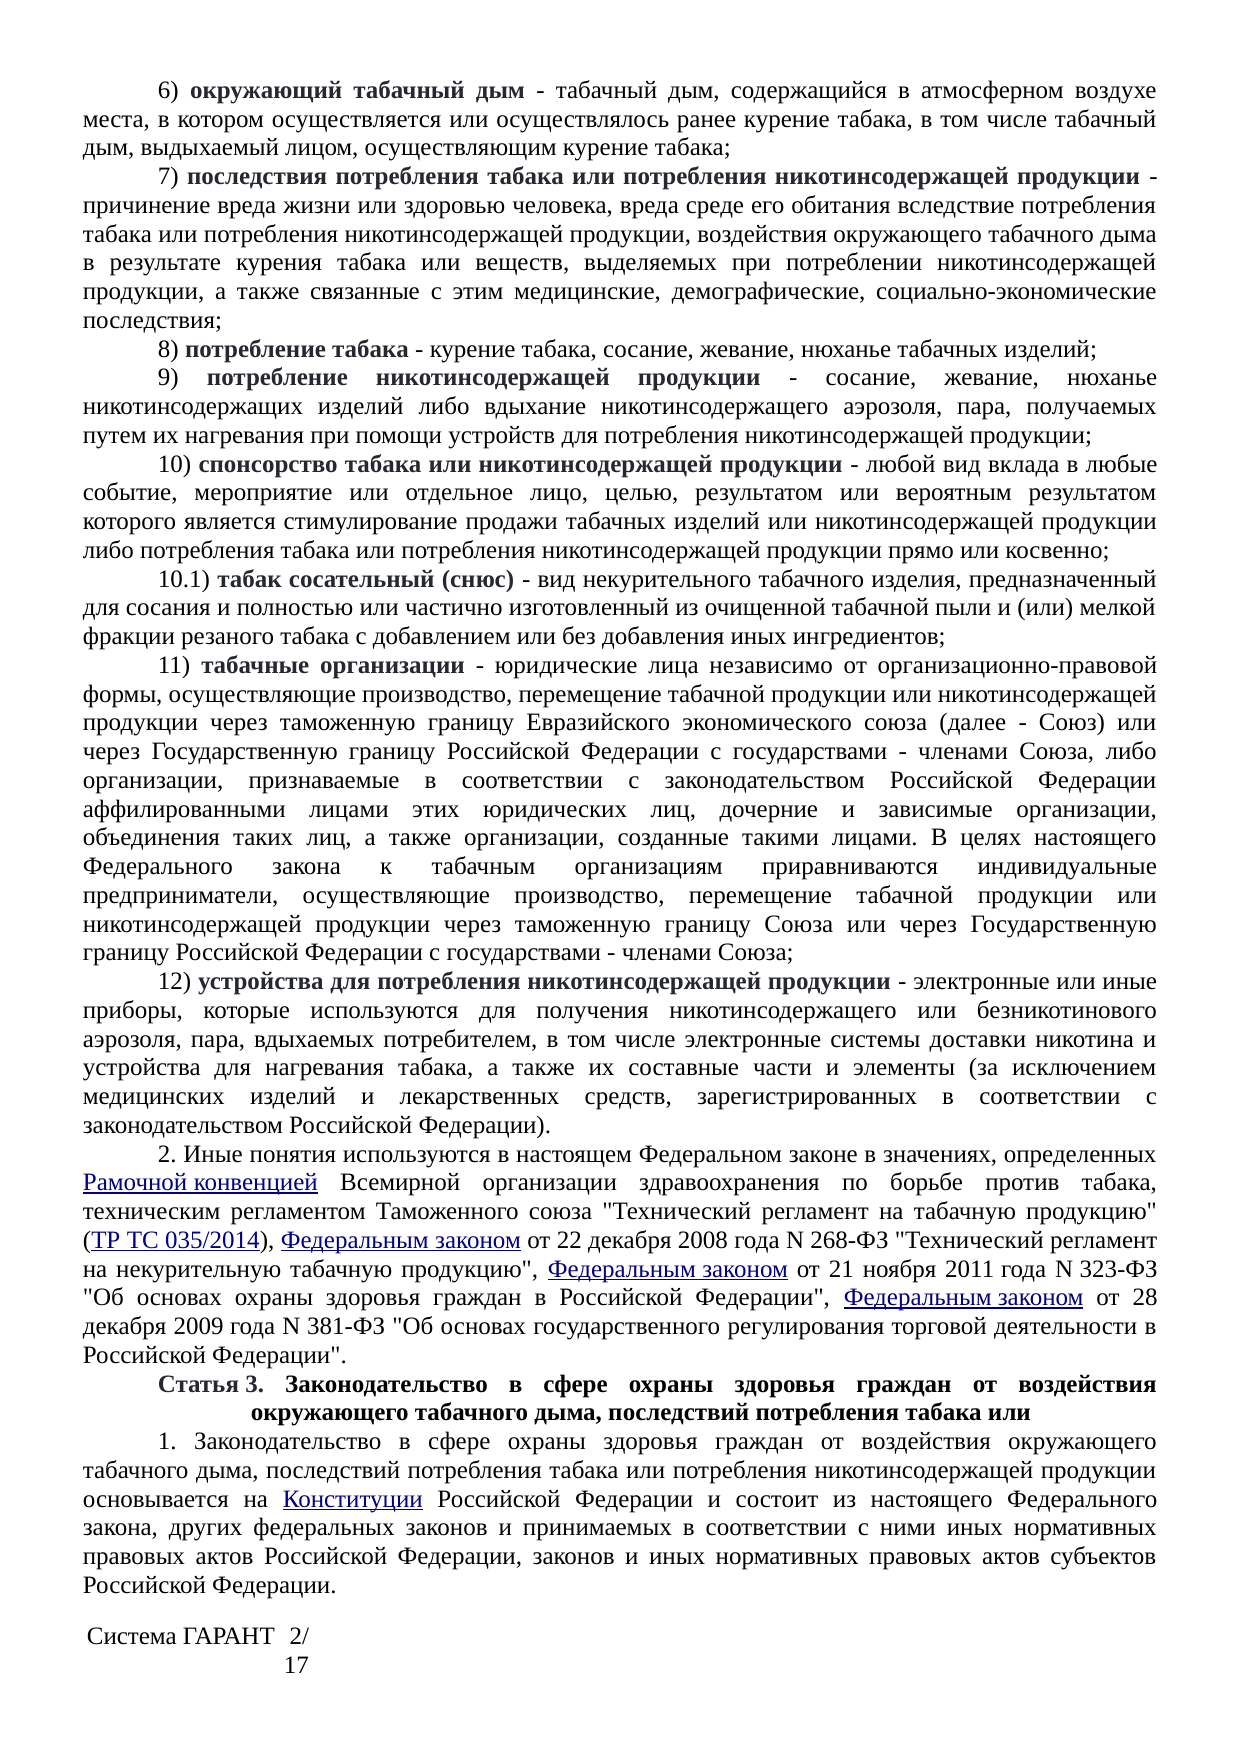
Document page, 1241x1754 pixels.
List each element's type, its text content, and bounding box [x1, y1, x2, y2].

text 7) последствия потребления табака или потребления никотинсодержащей продукции - причинение вреда жизни или здоровью человека, вреда среде его обитания вследствие потребления табака или потребления никотинсодержащей продукции, воздействия окружающего табачного дыма в результате курения табака или веществ, выделяемых при потреблении никотинсодержащей продукции, а также связанные с этим медицинские, демографические, социально-экономические последствия; [83, 161, 1157, 334]
text Статья 3. Законодательство в сфере охраны здоровья граждан от воздействия окружающего табачного дыма, последствий потребления табака или [158, 1369, 1157, 1426]
text 2. Иные понятия используются в настоящем Федеральном законе в значениях, определенных Рамочной конвенцией Всемирной организации здравоохранения по борьбе против табака, техническим регламентом Таможенного союза "Технический регламент на табачную продукцию" (ТР ТС 035/2014), Федеральным законом от 22 декабря 2008 года N 268-ФЗ "Технический регламент на некурительную табачную продукцию", Федеральным законом от 21 ноября 2011 года N 323-ФЗ "Об основах охраны здоровья граждан в Российской Федерации", Федеральным законом от 28 декабря 2009 года N 381-ФЗ "Об основах государственного регулирования торговой деятельности в Российской Федерации". [83, 1139, 1157, 1369]
text 10.1) табак сосательный (снюс) - вид некурительного табачного изделия, предназначенный для сосания и полностью или частично изготовленный из очищенной табачной пыли и (или) мелкой фракции резаного табака с добавлением или без добавления иных ингредиентов; [83, 564, 1157, 650]
text 8) потребление табака - курение табака, сосание, жевание, нюханье табачных изделий; [83, 334, 1157, 362]
text 10) спонсорство табака или никотинсодержащей продукции - любой вид вклада в любые событие, мероприятие или отдельное лицо, целью, результатом или вероятным результатом которого является стимулирование продажи табачных изделий или никотинсодержащей продукции либо потребления табака или потребления никотинсодержащей продукции прямо или косвенно; [83, 449, 1157, 564]
text 12) устройства для потребления никотинсодержащей продукции - электронные или иные приборы, которые используются для получения никотинсодержащего или безникотинового аэрозоля, пара, вдыхаемых потребителем, в том числе электронные системы доставки никотина и устройства для нагревания табака, а также их составные части и элементы (за исключением медицинских изделий и лекарственных средств, зарегистрированных в соответствии с законодательством Российской Федерации). [83, 966, 1157, 1139]
text 9) потребление никотинсодержащей продукции - сосание, жевание, нюханье никотинсодержащих изделий либо вдыхание никотинсодержащего аэрозоля, пара, получаемых путем их нагревания при помощи устройств для потребления никотинсодержащей продукции; [83, 362, 1157, 449]
text 6) окружающий табачный дым - табачный дым, содержащийся в атмосферном воздухе места, в котором осуществляется или осуществлялось ранее курение табака, в том числе табачный дым, выдыхаемый лицом, осуществляющим курение табака; [83, 75, 1157, 161]
text 11) табачные организации - юридические лица независимо от организационно-правовой формы, осуществляющие производство, перемещение табачной продукции или никотинсодержащей продукции через таможенную границу Евразийского экономического союза (далее - Союз) или через Государственную границу Российской Федерации с государствами - членами Союза, либо организации, признаваемые в соответствии с законодательством Российской Федерации аффилированными лицами этих юридических лиц, дочерние и зависимые организации, объединения таких лиц, а также организации, созданные такими лицами. В целях настоящего Федерального закона к табачным организациям приравниваются индивидуальные предприниматели, осуществляющие производство, перемещение табачной продукции или никотинсодержащей продукции через таможенную границу Союза или через Государственную границу Российской Федерации с государствами - членами Союза; [83, 650, 1157, 966]
text 1. Законодательство в сфере охраны здоровья граждан от воздействия окружающего табачного дыма, последствий потребления табака или потребления никотинсодержащей продукции основывается на Конституции Российской Федерации и состоит из настоящего Федерального закона, других федеральных законов и принимаемых в соответствии с ними иных нормативных правовых актов Российской Федерации, законов и иных нормативных правовых актов субъектов Российской Федерации. [83, 1426, 1157, 1599]
